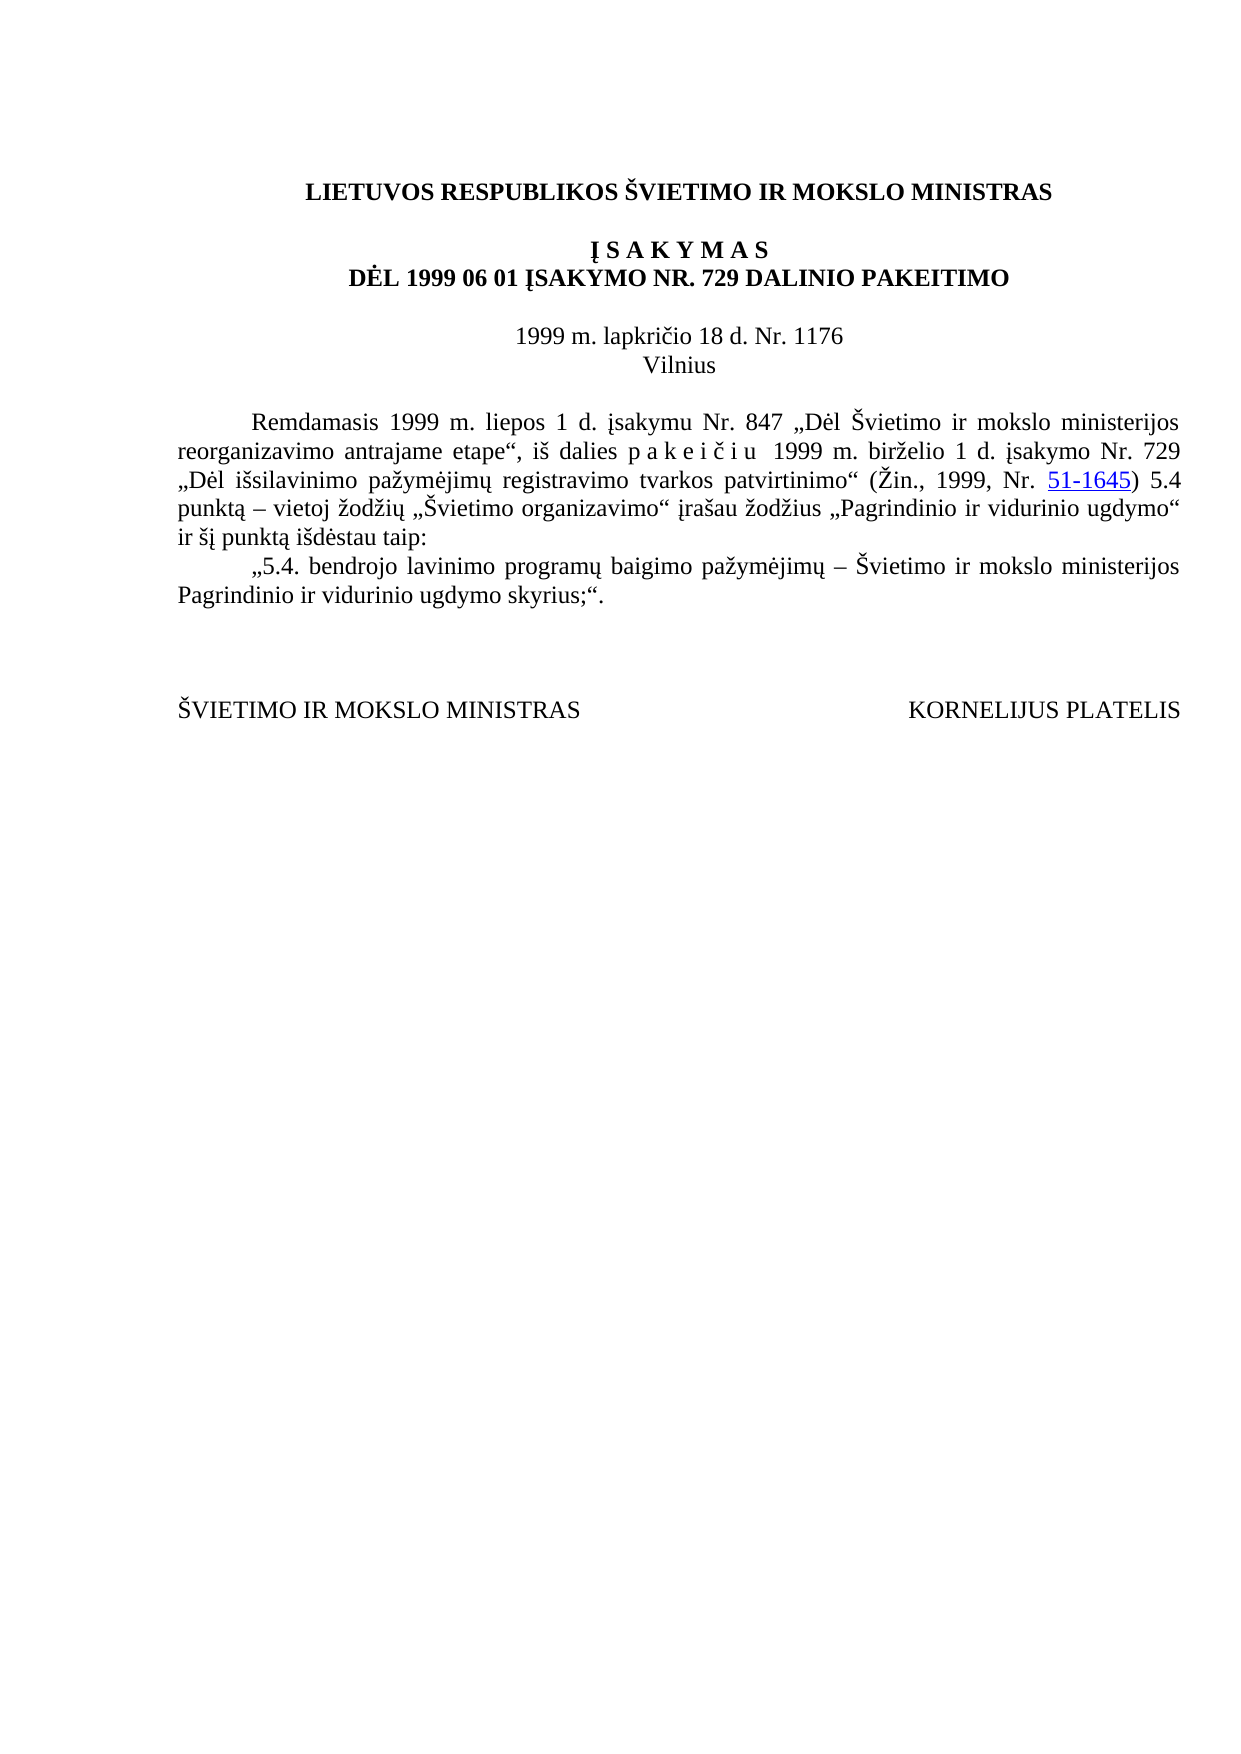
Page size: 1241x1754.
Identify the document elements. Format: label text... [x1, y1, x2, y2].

text LIETUVOS RESPUBLIKOS ŠVIETIMO IR MOKSLO MINISTRAS [177, 177, 1181, 206]
text Remdamasis 1999 m. liepos 1 d. įsakymu Nr. 847 „Dėl Švietimo ir mokslo ministerijos reorganizavimo antrajame etape“, iš dalies pakeičiu 1999 m. birželio 1 d. įsakymo Nr. 729 „Dėl išsilavinimo pažymėjimų registravimo tvarkos patvirtinimo“ (Žin., 1999, Nr. 51-1645) 5.4 punktą – vietoj žodžių „Švietimo organizavimo“ įrašau žodžius „Pagrindinio ir vidurinio ugdymo“ ir šį punktą išdėstau taip: [177, 407, 1181, 551]
text DĖL 1999 06 01 ĮSAKYMO NR. 729 DALINIO PAKEITIMO [177, 263, 1181, 292]
text 1999 m. lapkričio 18 d. Nr. 1176 [177, 321, 1181, 350]
text ŠVIETIMO IR MOKSLO MINISTRAS KORNELIJUS PLATELIS [177, 695, 1181, 723]
text „5.4. bendrojo lavinimo programų baigimo pažymėjimų – Švietimo ir mokslo ministerijos Pagrindinio ir vidurinio ugdymo skyrius;“. [177, 551, 1181, 608]
text Vilnius [177, 350, 1181, 378]
text Į S A K Y M A S [177, 235, 1181, 263]
